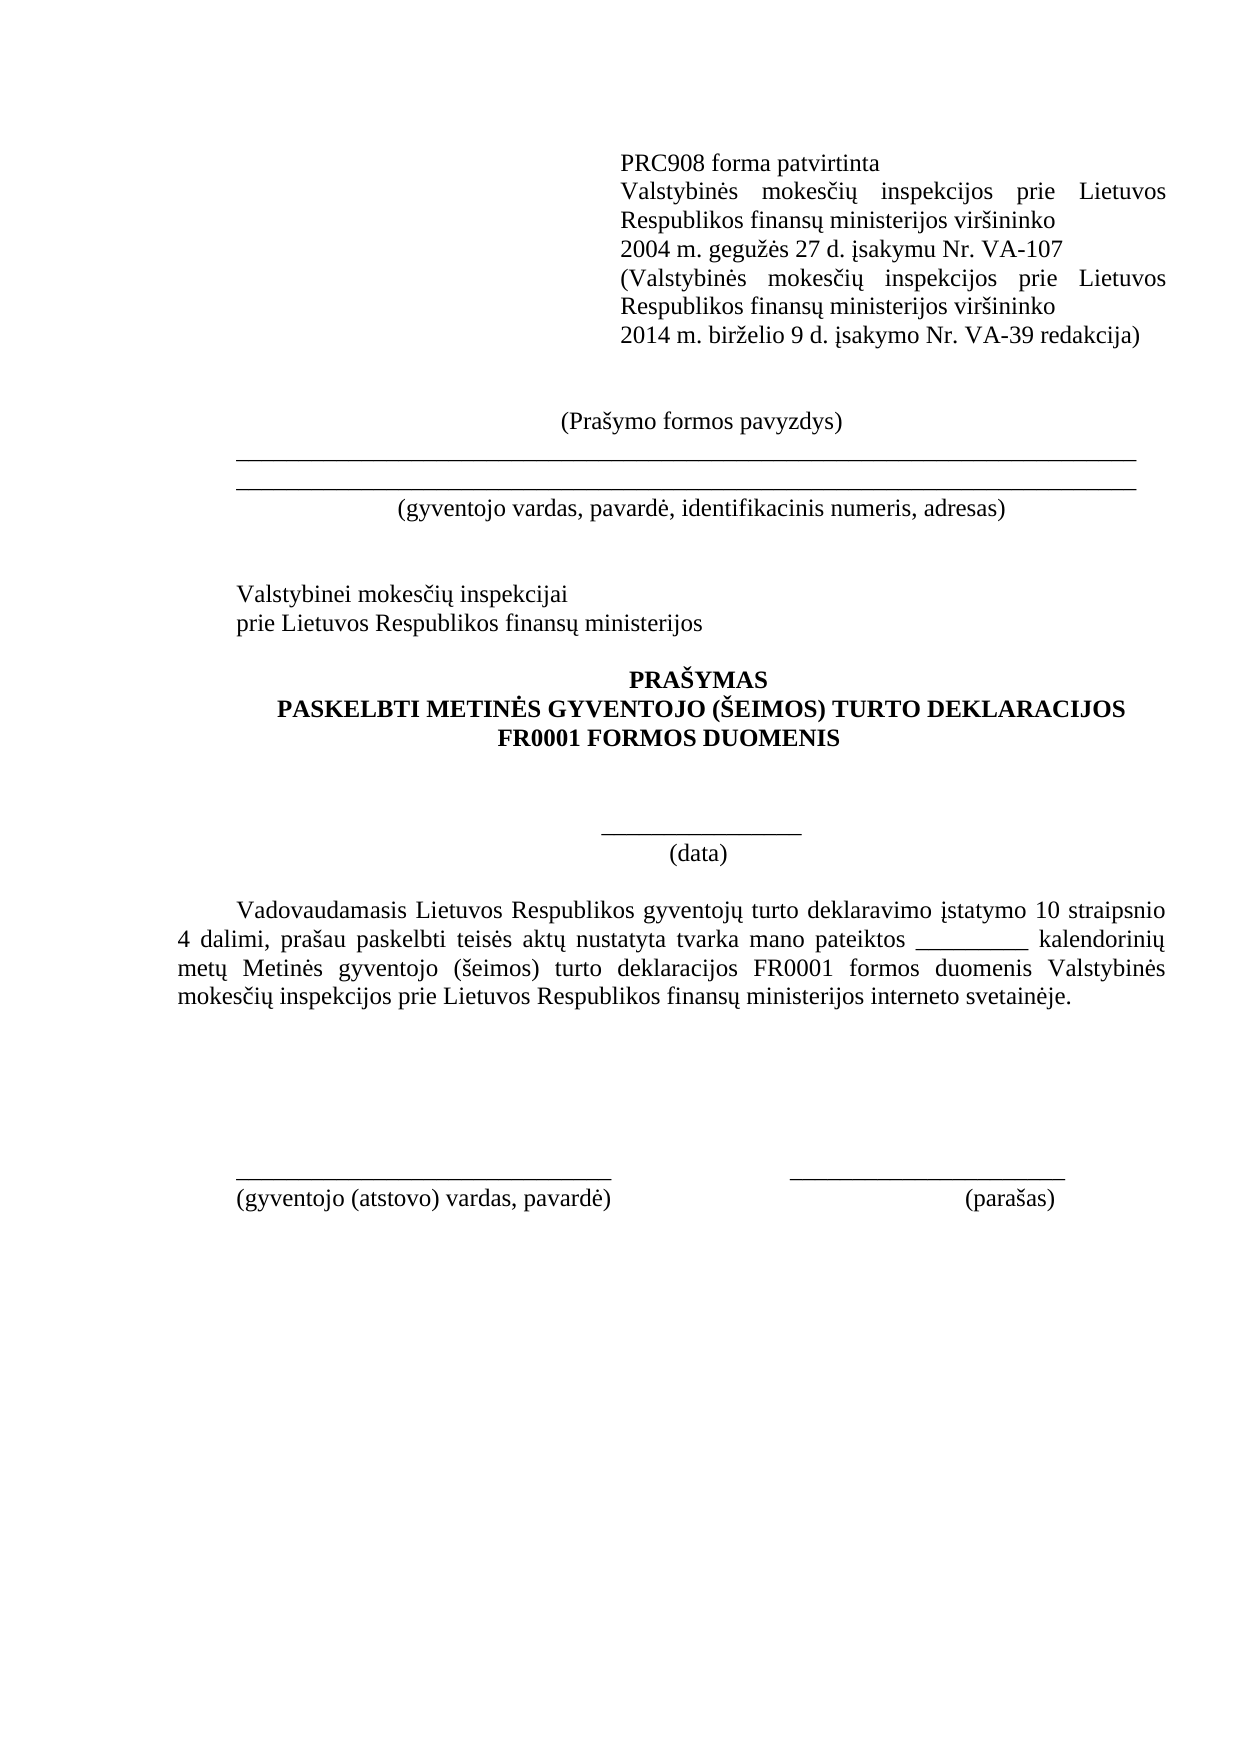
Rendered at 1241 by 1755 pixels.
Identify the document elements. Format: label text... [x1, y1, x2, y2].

text Valstybinei mokesčių inspekcijai [177, 579, 1167, 608]
text (gyventojo vardas, pavardė, identifikacinis numeris, adresas) [177, 493, 1167, 521]
text prie Lietuvos Respublikos finansų ministerijos [177, 608, 1167, 636]
text ______________________________ ______________________ [177, 1154, 1167, 1183]
text Vadovaudamasis Lietuvos Respublikos gyventojų turto deklaravimo įstatymo 10 straipsnio 4 dalimi, prašau paskelbti teisės aktų nustatyta tvarka mano pateiktos _________ kalendorinių metų Metinės gyventojo (šeimos) turto deklaracijos FR0001 formos duomenis Valstybinės mokesčių inspekcijos prie Lietuvos Respublikos finansų ministerijos interneto svetainėje. [177, 895, 1167, 1010]
text ________________ [177, 809, 1167, 838]
text ________________________________________________________________________ [177, 435, 1167, 464]
text PRC908 forma patvirtinta [620, 148, 1167, 176]
text (gyventojo (atstovo) vardas, pavardė) (parašas) [177, 1183, 1167, 1211]
text (Prašymo formos pavyzdys) [177, 406, 1167, 435]
text PRAŠYMAS [177, 665, 1167, 694]
text Valstybinės mokesčių inspekcijos prie Lietuvos Respublikos finansų ministerijos viršininko [620, 176, 1167, 234]
text 2004 m. gegužės 27 d. įsakymu Nr. VA-107 [620, 234, 1167, 263]
text (Valstybinės mokesčių inspekcijos prie Lietuvos Respublikos finansų ministerijos viršininko [620, 263, 1167, 320]
text PASKELBTI METINĖS GYVENTOJO (ŠEIMOS) TURTO DEKLARACIJOS FR0001 FORMOS DUOMENIS [177, 694, 1167, 751]
text (data) [177, 838, 1167, 866]
text ________________________________________________________________________ [177, 464, 1167, 493]
text 2014 m. birželio 9 d. įsakymo Nr. VA-39 redakcija) [620, 320, 1167, 349]
